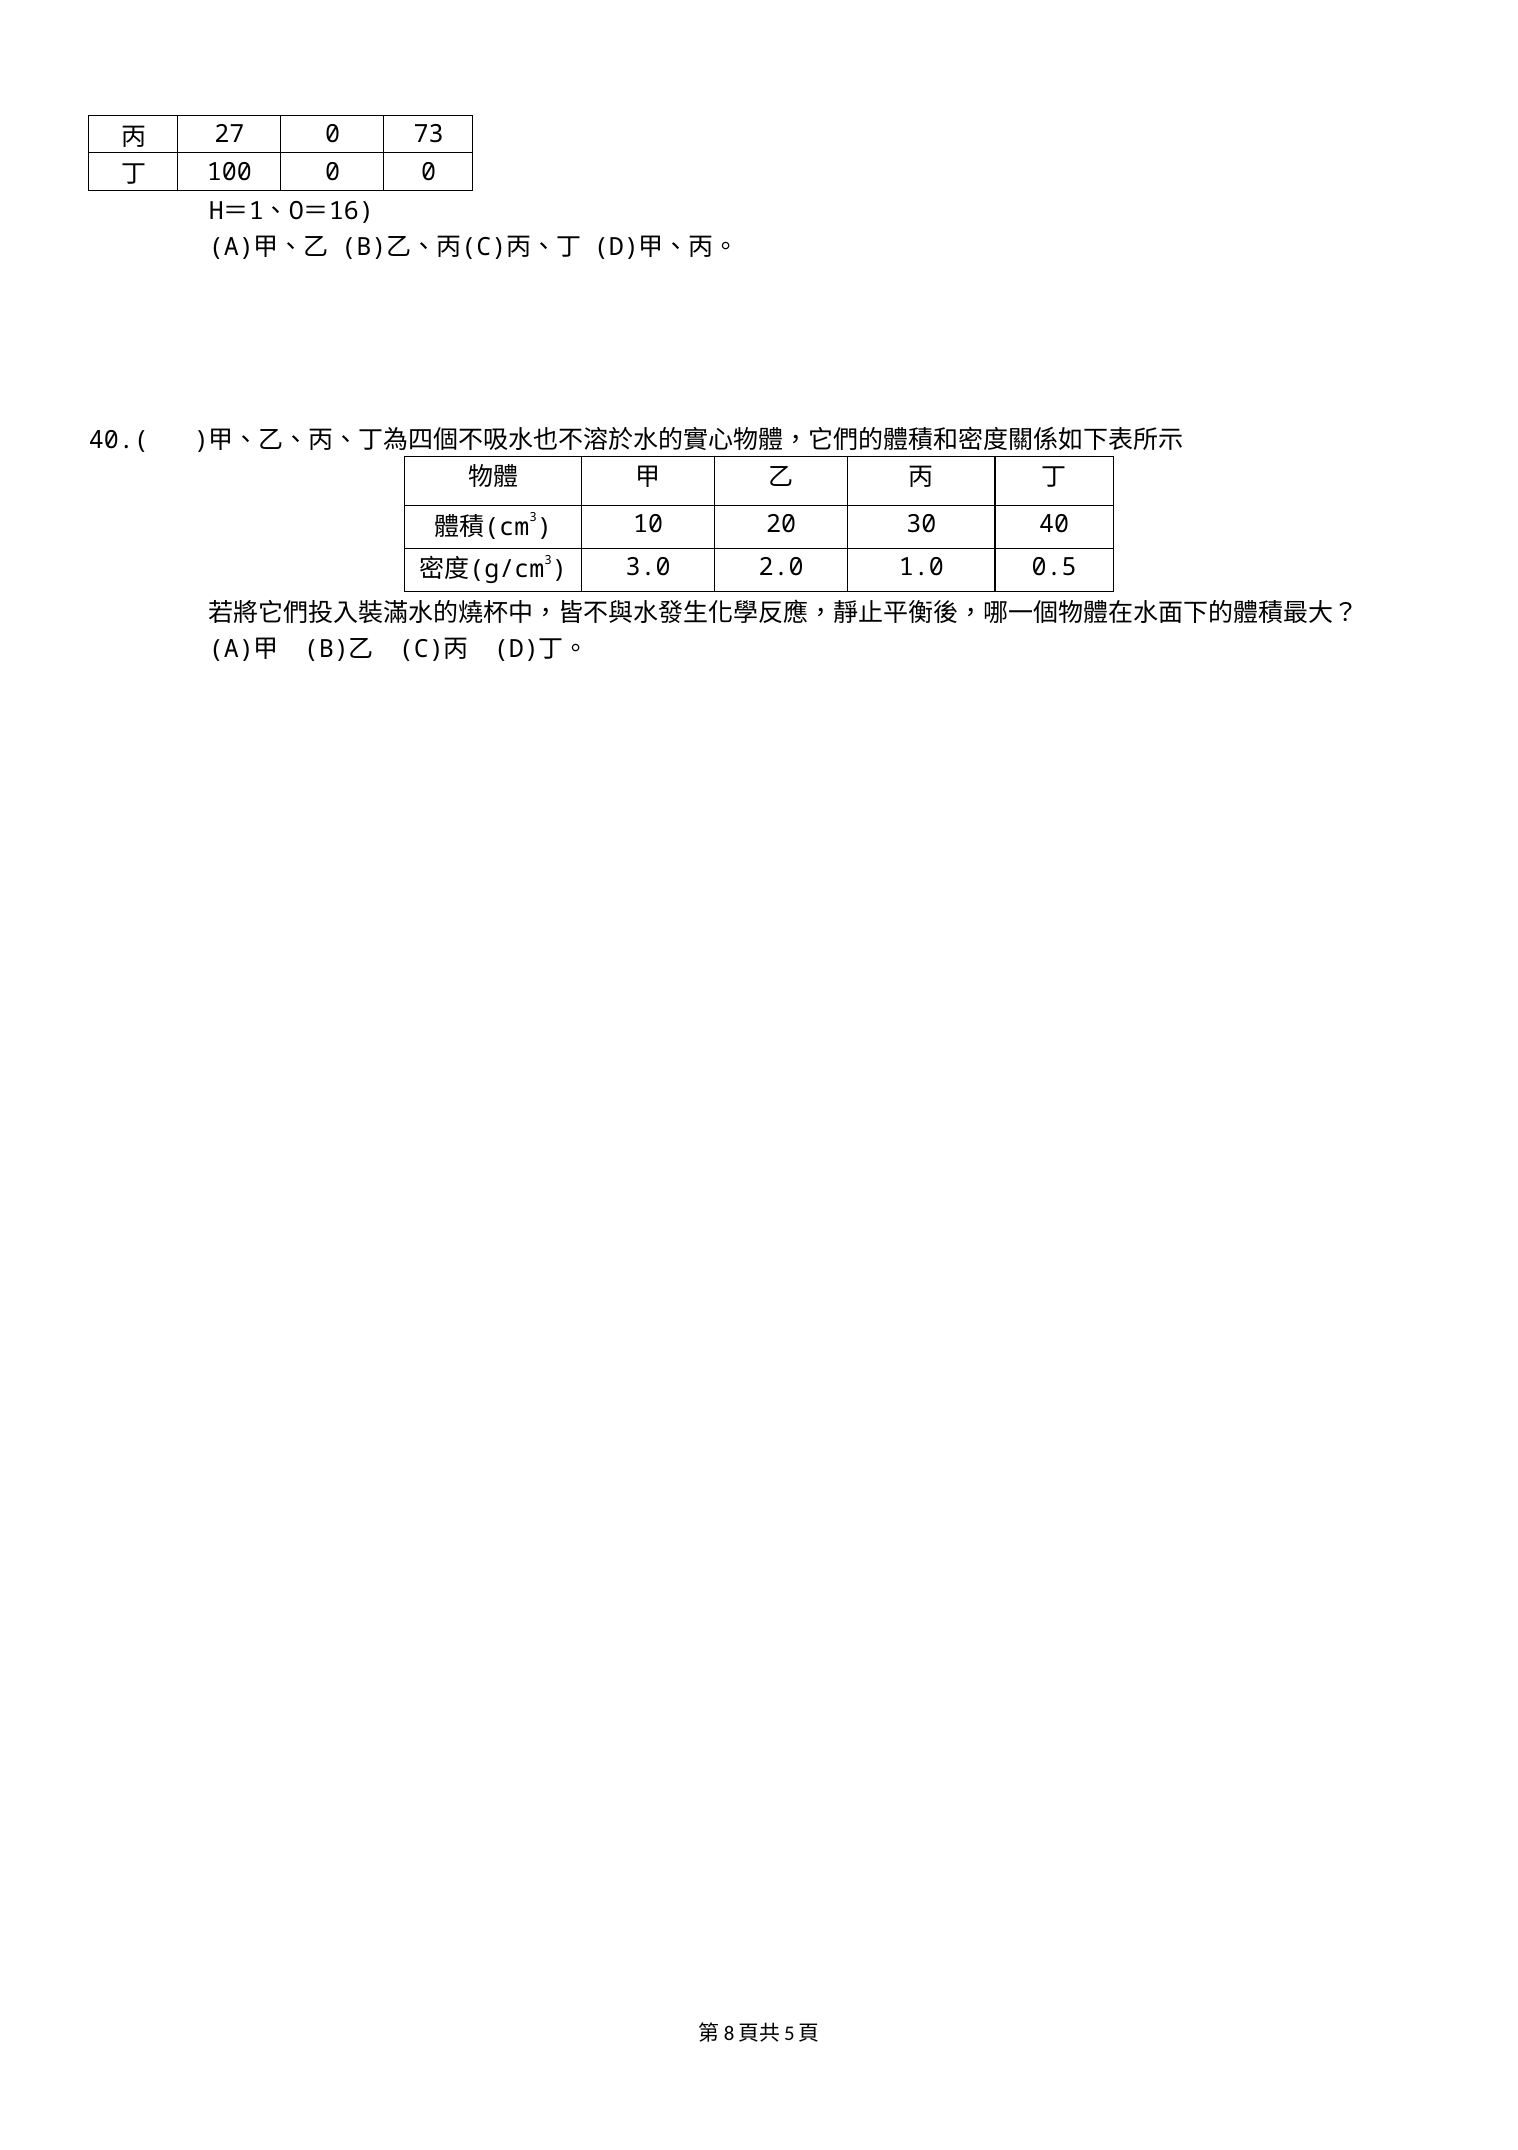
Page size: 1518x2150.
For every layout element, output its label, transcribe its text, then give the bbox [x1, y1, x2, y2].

text 40.( )甲、乙、丙、丁為四個不吸水也不溶於水的實心物體，它們的體積和密度關係如下表所示 [89, 419, 1429, 456]
table_cell 丁 [89, 153, 177, 189]
table_cell 100 [178, 153, 280, 189]
table_cell 0 [281, 153, 383, 189]
table_cell 0.5 [996, 549, 1113, 591]
table_cell 40 [996, 506, 1113, 548]
text 若將它們投入裝滿水的燒杯中，皆不與水發生化學反應，靜止平衡後，哪一個物體在水面下的體積最大？ [89, 592, 1429, 628]
table_cell 密度(g/cm3) [405, 549, 581, 591]
table_header 丁 [996, 457, 1113, 505]
table_header 物體 [405, 457, 581, 505]
table_cell 3.0 [582, 549, 714, 591]
text (A)甲、乙 (B)乙、丙(C)丙、丁 (D)甲、丙。 [89, 227, 1429, 263]
table_cell 1.0 [848, 549, 994, 591]
table_cell 2.0 [715, 549, 847, 591]
table_cell 0 [384, 153, 472, 189]
table_cell 73 [384, 116, 472, 152]
table_header 丙 [848, 457, 994, 505]
text H＝1、O＝16) [89, 191, 1429, 227]
table_header 甲 [582, 457, 714, 505]
table_cell 10 [582, 506, 714, 548]
text (A)甲 (B)乙 (C)丙 (D)丁。 [89, 628, 1429, 695]
table_cell 20 [715, 506, 847, 548]
table_cell 27 [178, 116, 280, 152]
table_cell 30 [848, 506, 994, 548]
table_cell 0 [281, 116, 383, 152]
table_cell 體積(cm3) [405, 506, 581, 548]
table_header 乙 [715, 457, 847, 505]
table_cell 丙 [89, 116, 177, 152]
